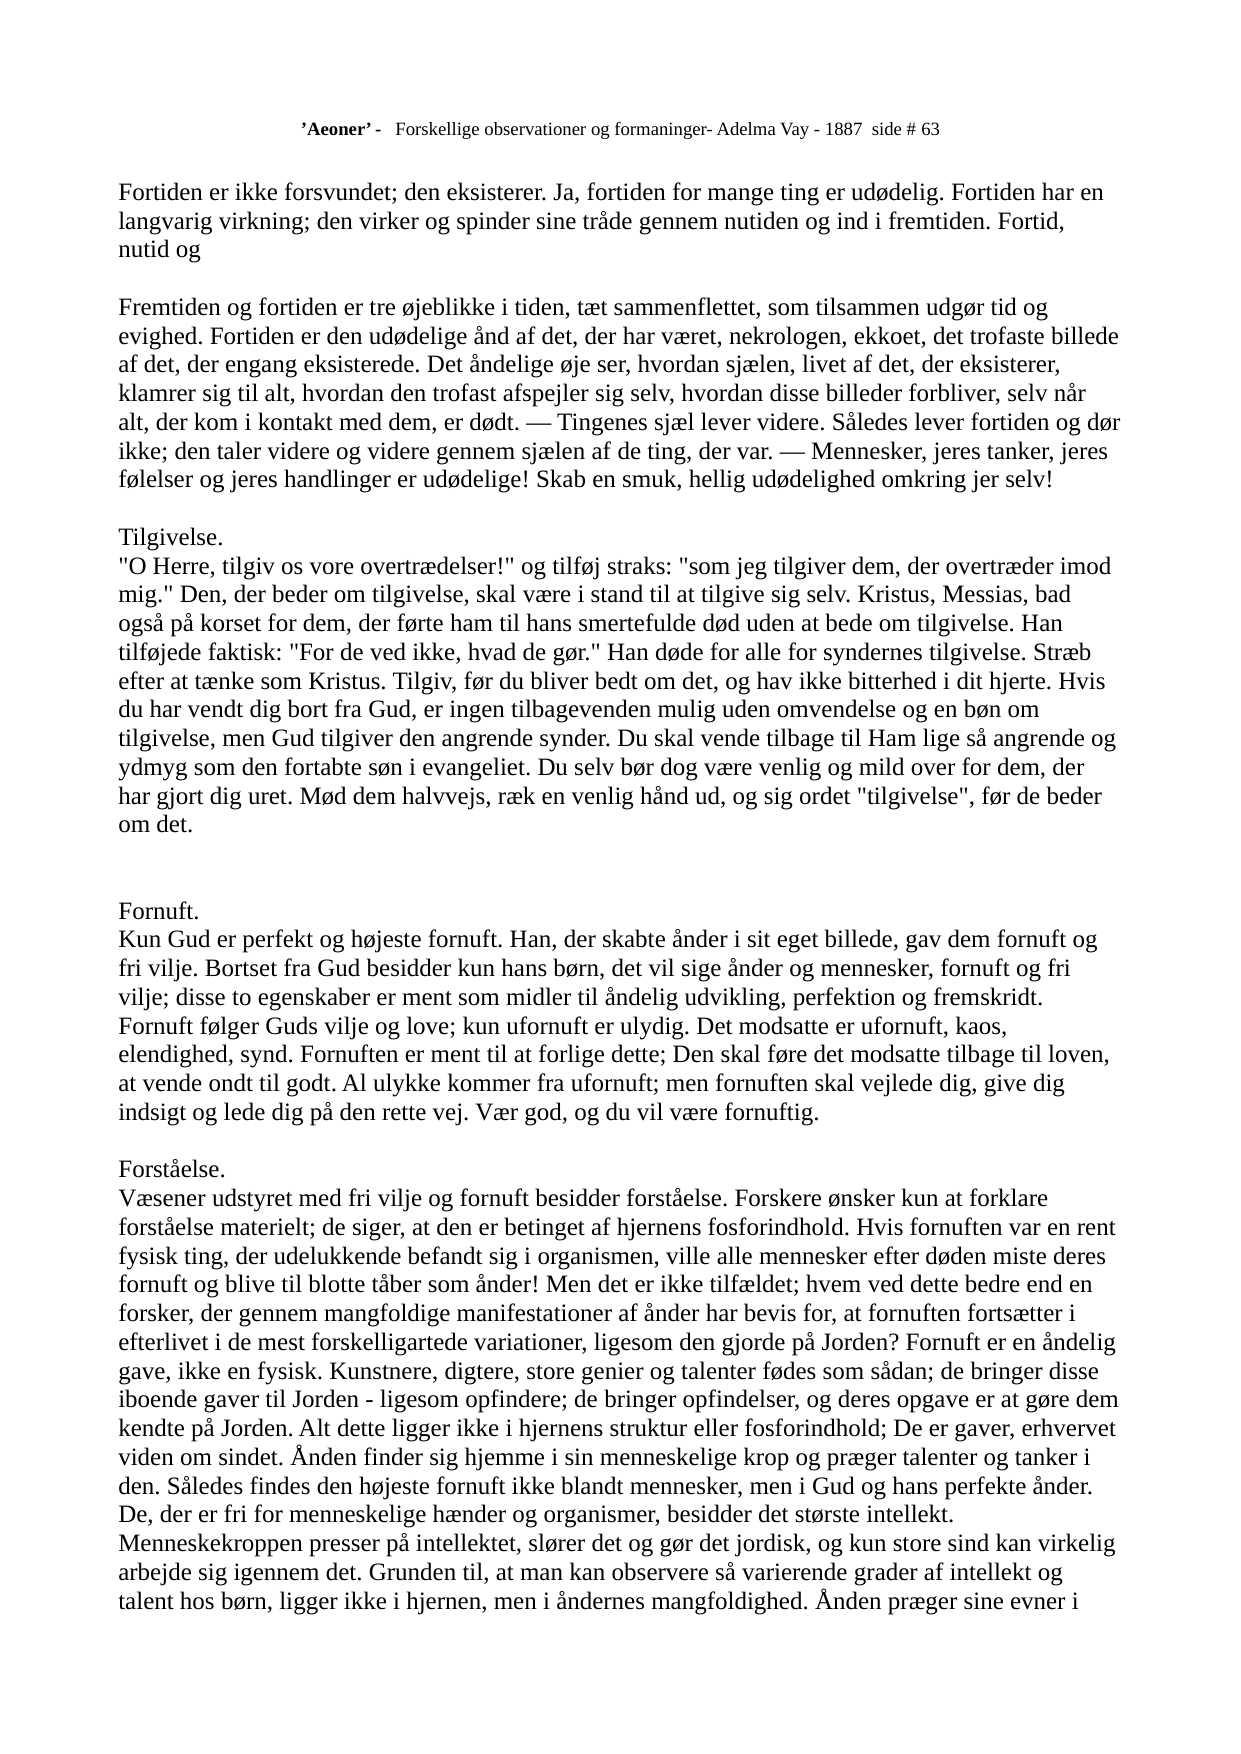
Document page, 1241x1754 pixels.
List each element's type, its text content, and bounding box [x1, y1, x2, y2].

text Forståelse. [118, 1154, 1122, 1183]
text Fortiden er ikke forsvundet; den eksisterer. Ja, fortiden for mange ting er udødelig. Fortiden har en langvarig virkning; den virker og spinder sine tråde gennem nutiden og ind i fremtiden. Fortid, nutid og [118, 177, 1122, 263]
text Kun Gud er perfekt og højeste fornuft. Han, der skabte ånder i sit eget billede, gav dem fornuft og fri vilje. Bortset fra Gud besidder kun hans børn, det vil sige ånder og mennesker, fornuft og fri vilje; disse to egenskaber er ment som midler til åndelig udvikling, perfektion og fremskridt. Fornuft følger Guds vilje og love; kun ufornuft er ulydig. Det modsatte er ufornuft, kaos, elendighed, synd. Fornuften er ment til at forlige dette; Den skal føre det modsatte tilbage til loven, at vende ondt til godt. Al ulykke kommer fra ufornuft; men fornuften skal vejlede dig, give dig indsigt og lede dig på den rette vej. Vær god, og du vil være fornuftig. [118, 924, 1122, 1126]
text Fornuft. [118, 896, 1122, 924]
text Tilgivelse. [118, 522, 1122, 551]
text Væsener udstyret med fri vilje og fornuft besidder forståelse. Forskere ønsker kun at forklare forståelse materielt; de siger, at den er betinget af hjernens fosforindhold. Hvis fornuften var en rent fysisk ting, der udelukkende befandt sig i organismen, ville alle mennesker efter døden miste deres fornuft og blive til blotte tåber som ånder! Men det er ikke tilfældet; hvem ved dette bedre end en forsker, der gennem mangfoldige manifestationer af ånder har bevis for, at fornuften fortsætter i efterlivet i de mest forskelligartede variationer, ligesom den gjorde på Jorden? Fornuft er en åndelig gave, ikke en fysisk. Kunstnere, digtere, store genier og talenter fødes som sådan; de bringer disse iboende gaver til Jorden - ligesom opfindere; de ​​bringer opfindelser, og deres opgave er at gøre dem kendte på Jorden. Alt dette ligger ikke i hjernens struktur eller fosforindhold; De er gaver, erhvervet viden om sindet. Ånden finder sig hjemme i sin menneskelige krop og præger talenter og tanker i den. Således findes den højeste fornuft ikke blandt mennesker, men i Gud og hans perfekte ånder. De, der er fri for menneskelige hænder og organismer, besidder det største intellekt. Menneskekroppen presser på intellektet, slører det og gør det jordisk, og kun store sind kan virkelig arbejde sig igennem det. Grunden til, at man kan observere så varierende grader af intellekt og talent hos børn, ligger ikke i hjernen, men i åndernes mangfoldighed. Ånden præger sine evner i [118, 1183, 1122, 1614]
text Fremtiden og fortiden er tre øjeblikke i tiden, tæt sammenflettet, som tilsammen udgør tid og evighed. Fortiden er den udødelige ånd af det, der har været, nekrologen, ekkoet, det trofaste billede af det, der engang eksisterede. Det åndelige øje ser, hvordan sjælen, livet af det, der eksisterer, klamrer sig til alt, hvordan den trofast afspejler sig selv, hvordan disse billeder forbliver, selv når alt, der kom i kontakt med dem, er dødt. — Tingenes sjæl lever videre. Således lever fortiden og dør ikke; den taler videre og videre gennem sjælen af ​​de ting, der var. — Mennesker, jeres tanker, jeres følelser og jeres handlinger er udødelige! Skab en smuk, hellig udødelighed omkring jer selv! [118, 292, 1122, 493]
text "O Herre, tilgiv os vore overtrædelser!" og tilføj straks: "som jeg tilgiver dem, der overtræder imod mig." Den, der beder om tilgivelse, skal være i stand til at tilgive sig selv. Kristus, Messias, bad også på korset for dem, der førte ham til hans smertefulde død uden at bede om tilgivelse. Han tilføjede faktisk: "For de ved ikke, hvad de gør." Han døde for alle for syndernes tilgivelse. Stræb efter at tænke som Kristus. Tilgiv, før du bliver bedt om det, og hav ikke bitterhed i dit hjerte. Hvis du har vendt dig bort fra Gud, er ingen tilbagevenden mulig uden omvendelse og en bøn om tilgivelse, men Gud tilgiver den angrende synder. Du skal vende tilbage til Ham lige så angrende og ydmyg som den fortabte søn i evangeliet. Du selv bør dog være venlig og mild over for dem, der har gjort dig uret. Mød dem halvvejs, ræk en venlig hånd ud, og sig ordet "tilgivelse", før de beder om det. [118, 551, 1122, 838]
